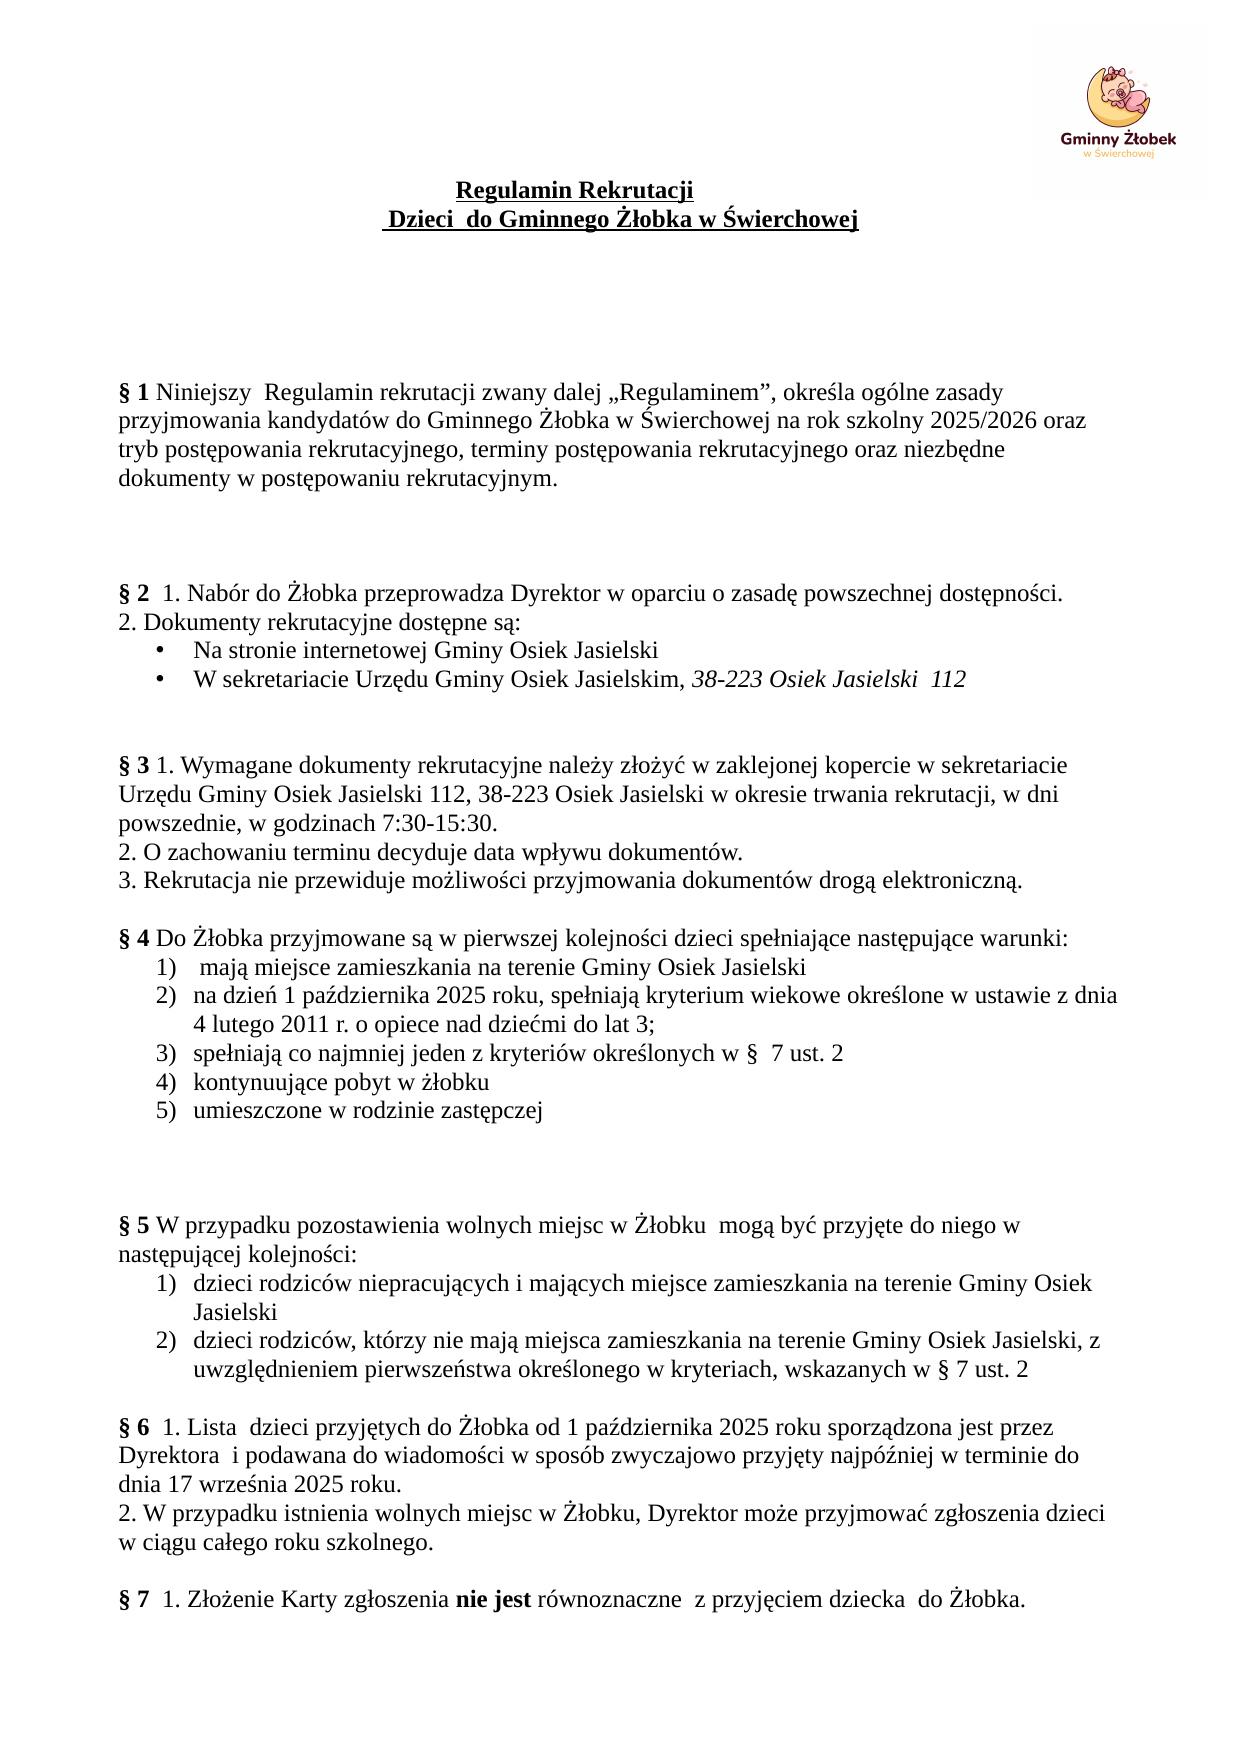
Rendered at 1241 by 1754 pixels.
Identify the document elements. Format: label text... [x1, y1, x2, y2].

list spełniają co najmniej jeden z kryteriów określonych w § 7 ust. 2 [156, 1038, 1122, 1067]
list Na stronie internetowej Gminy Osiek Jasielski [156, 636, 1122, 664]
list umieszczone w rodzinie zastępczej [156, 1096, 1122, 1124]
picture [1031, 24, 1207, 201]
text Dzieci do Gminnego Żłobka w Świerchowej [118, 204, 1122, 233]
text § 5 W przypadku pozostawienia wolnych miejsc w Żłobku mogą być przyjęte do niego w następującej kolejności: [118, 1211, 1122, 1268]
text § 6 1. Lista dzieci przyjętych do Żłobka od 1 października 2025 roku sporządzona jest przez Dyrektora i podawana do wiadomości w sposób zwyczajowo przyjęty najpóźniej w terminie do dnia 17 września 2025 roku. [118, 1412, 1122, 1498]
list dzieci rodziców, którzy nie mają miejsca zamieszkania na terenie Gminy Osiek Jasielski, z uwzględnieniem pierwszeństwa określonego w kryteriach, wskazanych w § 7 ust. 2 [156, 1326, 1122, 1383]
text § 3 1. Wymagane dokumenty rekrutacyjne należy złożyć w zaklejonej kopercie w sekretariacie Urzędu Gminy Osiek Jasielski 112, 38-223 Osiek Jasielski w okresie trwania rekrutacji, w dni powszednie, w godzinach 7:30-15:30. [118, 751, 1122, 837]
text § 4 Do Żłobka przyjmowane są w pierwszej kolejności dzieci spełniające następujące warunki: [118, 923, 1122, 952]
text 2. W przypadku istnienia wolnych miejsc w Żłobku, Dyrektor może przyjmować zgłoszenia dzieci w ciągu całego roku szkolnego. [118, 1498, 1122, 1556]
text 2. O zachowaniu terminu decyduje data wpływu dokumentów. [118, 837, 1122, 866]
text § 2 1. Nabór do Żłobka przeprowadza Dyrektor w oparciu o zasadę powszechnej dostępności. [118, 578, 1122, 607]
list kontynuujące pobyt w żłobku [156, 1067, 1122, 1096]
text § 1 Niniejszy Regulamin rekrutacji zwany dalej „Regulaminem”, określa ogólne zasady przyjmowania kandydatów do Gminnego Żłobka w Świerchowej na rok szkolny 2025/2026 oraz tryb postępowania rekrutacyjnego, terminy postępowania rekrutacyjnego oraz niezbędne dokumenty w postępowaniu rekrutacyjnym. [118, 377, 1122, 492]
list W sekretariacie Urzędu Gminy Osiek Jasielskim, 38-223 Osiek Jasielski 112 [156, 664, 1122, 693]
list na dzień 1 października 2025 roku, spełniają kryterium wiekowe określone w ustawie z dnia 4 lutego 2011 r. o opiece nad dziećmi do lat 3; [156, 981, 1122, 1038]
list mają miejsce zamieszkania na terenie Gminy Osiek Jasielski [156, 952, 1122, 981]
text 3. Rekrutacja nie przewiduje możliwości przyjmowania dokumentów drogą elektroniczną. [118, 866, 1122, 894]
text 2. Dokumenty rekrutacyjne dostępne są: [118, 607, 1122, 636]
text Regulamin Rekrutacji [118, 176, 1122, 204]
list dzieci rodziców niepracujących i mających miejsce zamieszkania na terenie Gminy Osiek Jasielski [156, 1268, 1122, 1326]
text § 7 1. Złożenie Karty zgłoszenia nie jest równoznaczne z przyjęciem dziecka do Żłobka. [118, 1584, 1122, 1613]
